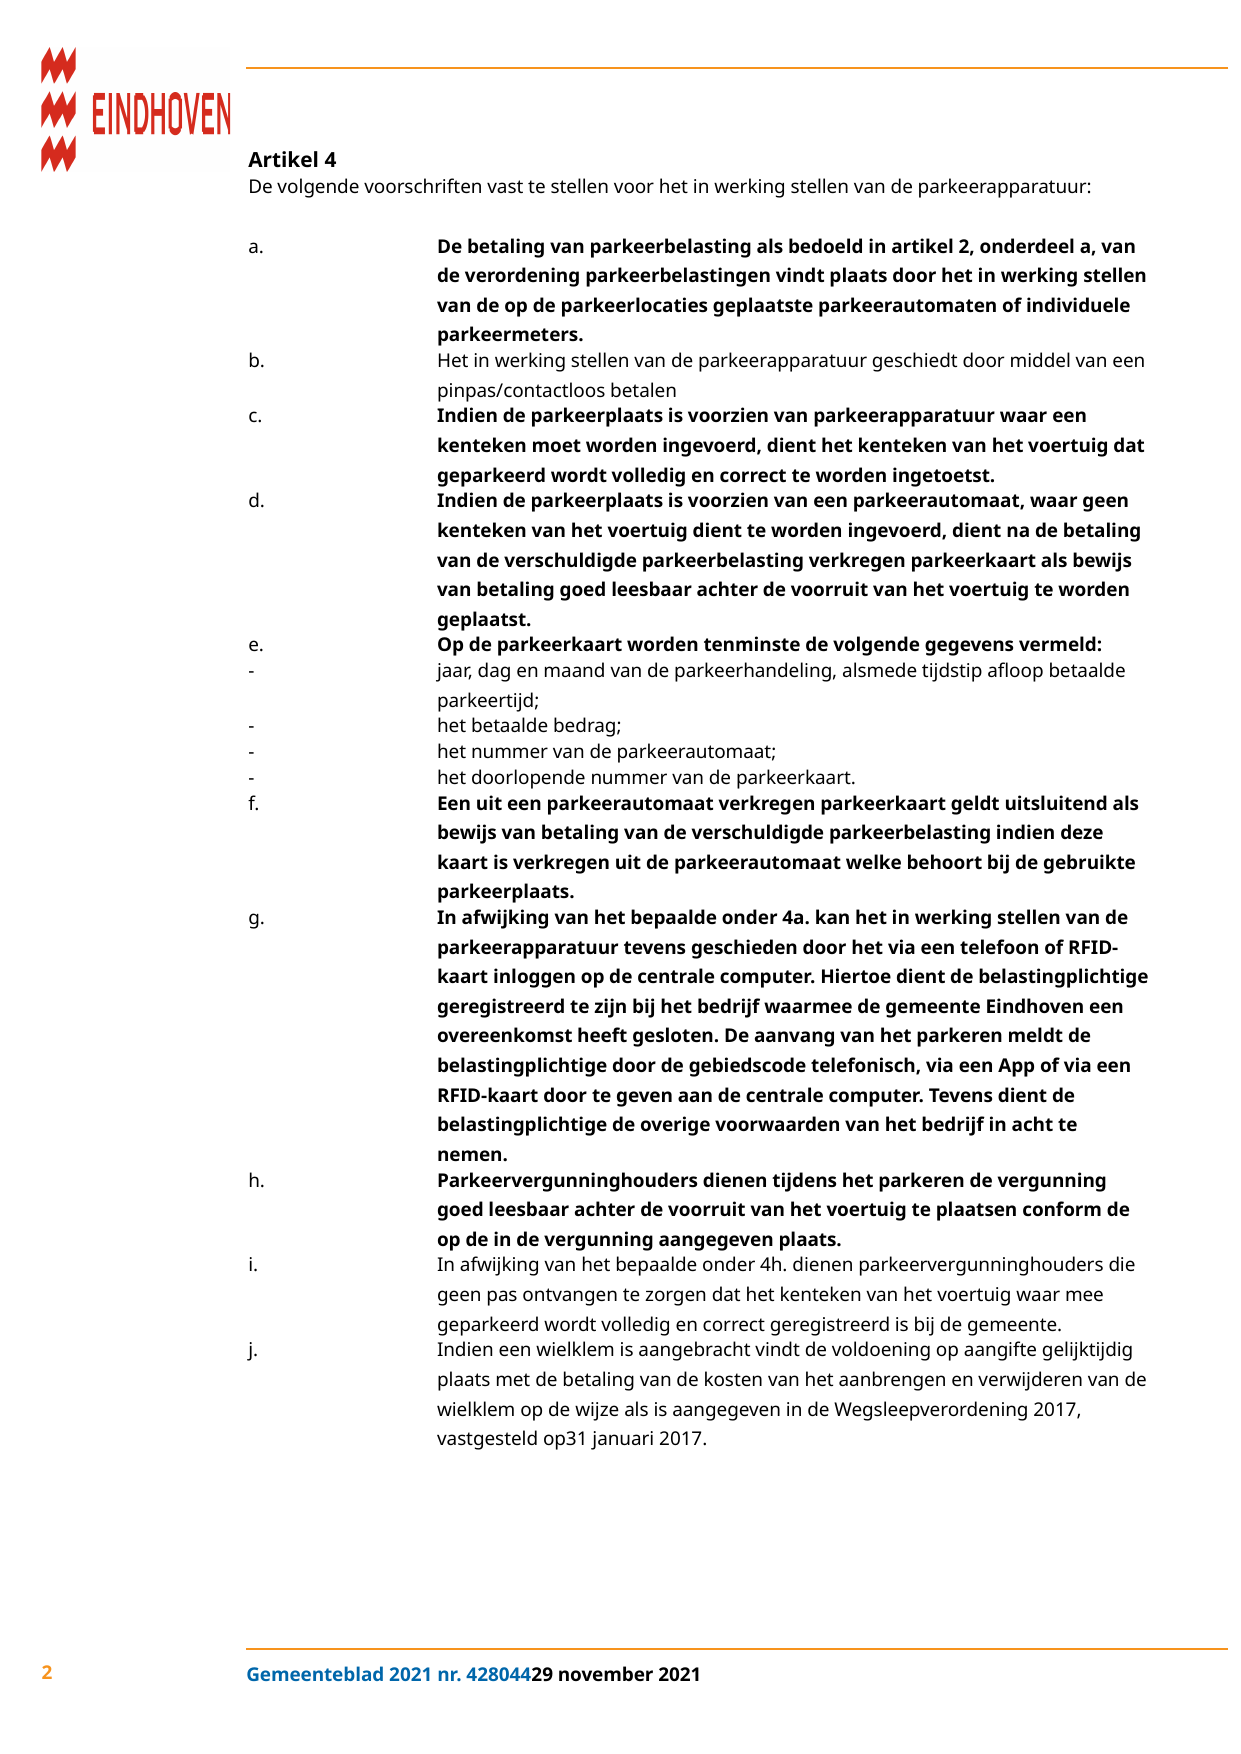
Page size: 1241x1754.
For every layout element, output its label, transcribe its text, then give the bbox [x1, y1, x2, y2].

table_cell e. [248, 632, 437, 657]
table_cell het doorlopende nummer van de parkeerkaart. [437, 764, 1152, 790]
table_header De betaling van parkeerbelasting als bedoeld in artikel 2, onderdeel a, van de verordening parkeerbelastingen vindt plaats door het in werking stellen van de op de parkeerlocaties geplaatste parkeerautomaten of individuele parkeermeters. [437, 233, 1152, 347]
table_cell In afwijking van het bepaalde onder 4a. kan het in werking stellen van de parkeerapparatuur tevens geschieden door het via een telefoon of RFID-kaart inloggen op de centrale computer. Hiertoe dient de belastingplichtige geregistreerd te zijn bij het bedrijf waarmee de gemeente Eindhoven een overeenkomst heeft gesloten. De aanvang van het parkeren meldt de belastingplichtige door de gebiedscode telefonisch, via een App of via een RFID-kaart door te geven aan de centrale computer. Tevens dient de belastingplichtige de overige voorwaarden van het bedrijf in acht te nemen. [437, 904, 1152, 1167]
table_cell Indien de parkeerplaats is voorzien van een parkeerautomaat, waar geen kenteken van het voertuig dient te worden ingevoerd, dient na de betaling van de verschuldigde parkeerbelasting verkregen parkeerkaart als bewijs van betaling goed leesbaar achter de voorruit van het voertuig te worden geplaatst. [437, 488, 1152, 632]
table_cell - [248, 739, 437, 764]
table_cell f. [248, 790, 437, 904]
table_cell d. [248, 488, 437, 632]
table_header a. [248, 233, 437, 347]
table_cell het betaalde bedrag; [437, 713, 1152, 738]
table_cell Op de parkeerkaart worden tenminste de volgende gegevens vermeld: [437, 632, 1152, 657]
table_cell g. [248, 904, 437, 1167]
table_cell h. [248, 1167, 437, 1252]
table_cell Indien een wielklem is aangebracht vindt de voldoening op aangifte gelijktijdig plaats met de betaling van de kosten van het aanbrengen en verwijderen van de wielklem op de wijze als is aangegeven in de Wegsleepverordening 2017, vastgesteld op31 januari 2017. [437, 1337, 1152, 1451]
table_cell jaar, dag en maand van de parkeerhandeling, alsmede tijdstip afloop betaalde parkeertijd; [437, 658, 1152, 713]
text Artikel 4 [248, 145, 1152, 174]
table_cell - [248, 764, 437, 790]
picture [41, 47, 231, 172]
table_cell - [248, 713, 437, 738]
table_cell Een uit een parkeerautomaat verkregen parkeerkaart geldt uitsluitend als bewijs van betaling van de verschuldigde parkeerbelasting indien deze kaart is verkregen uit de parkeerautomaat welke behoort bij de gebruikte parkeerplaats. [437, 790, 1152, 904]
table_cell het nummer van de parkeerautomaat; [437, 739, 1152, 764]
table_cell j. [248, 1337, 437, 1451]
table_cell In afwijking van het bepaalde onder 4h. dienen parkeervergunninghouders die geen pas ontvangen te zorgen dat het kenteken van het voertuig waar mee geparkeerd wordt volledig en correct geregistreerd is bij de gemeente. [437, 1252, 1152, 1337]
table_cell Indien de parkeerplaats is voorzien van parkeerapparatuur waar een kenteken moet worden ingevoerd, dient het kenteken van het voertuig dat geparkeerd wordt volledig en correct te worden ingetoetst. [437, 403, 1152, 488]
table_cell Het in werking stellen van de parkeerapparatuur geschiedt door middel van een pinpas/contactloos betalen [437, 348, 1152, 403]
table_cell i. [248, 1252, 437, 1337]
table_cell - [248, 658, 437, 713]
table_cell b. [248, 348, 437, 403]
table_cell Parkeervergunninghouders dienen tijdens het parkeren de vergunning goed leesbaar achter de voorruit van het voertuig te plaatsen conform de op de in de vergunning aangegeven plaats. [437, 1167, 1152, 1252]
table_cell c. [248, 403, 437, 488]
text De volgende voorschriften vast te stellen voor het in werking stellen van de parkeerapparatuur: [248, 174, 1152, 199]
